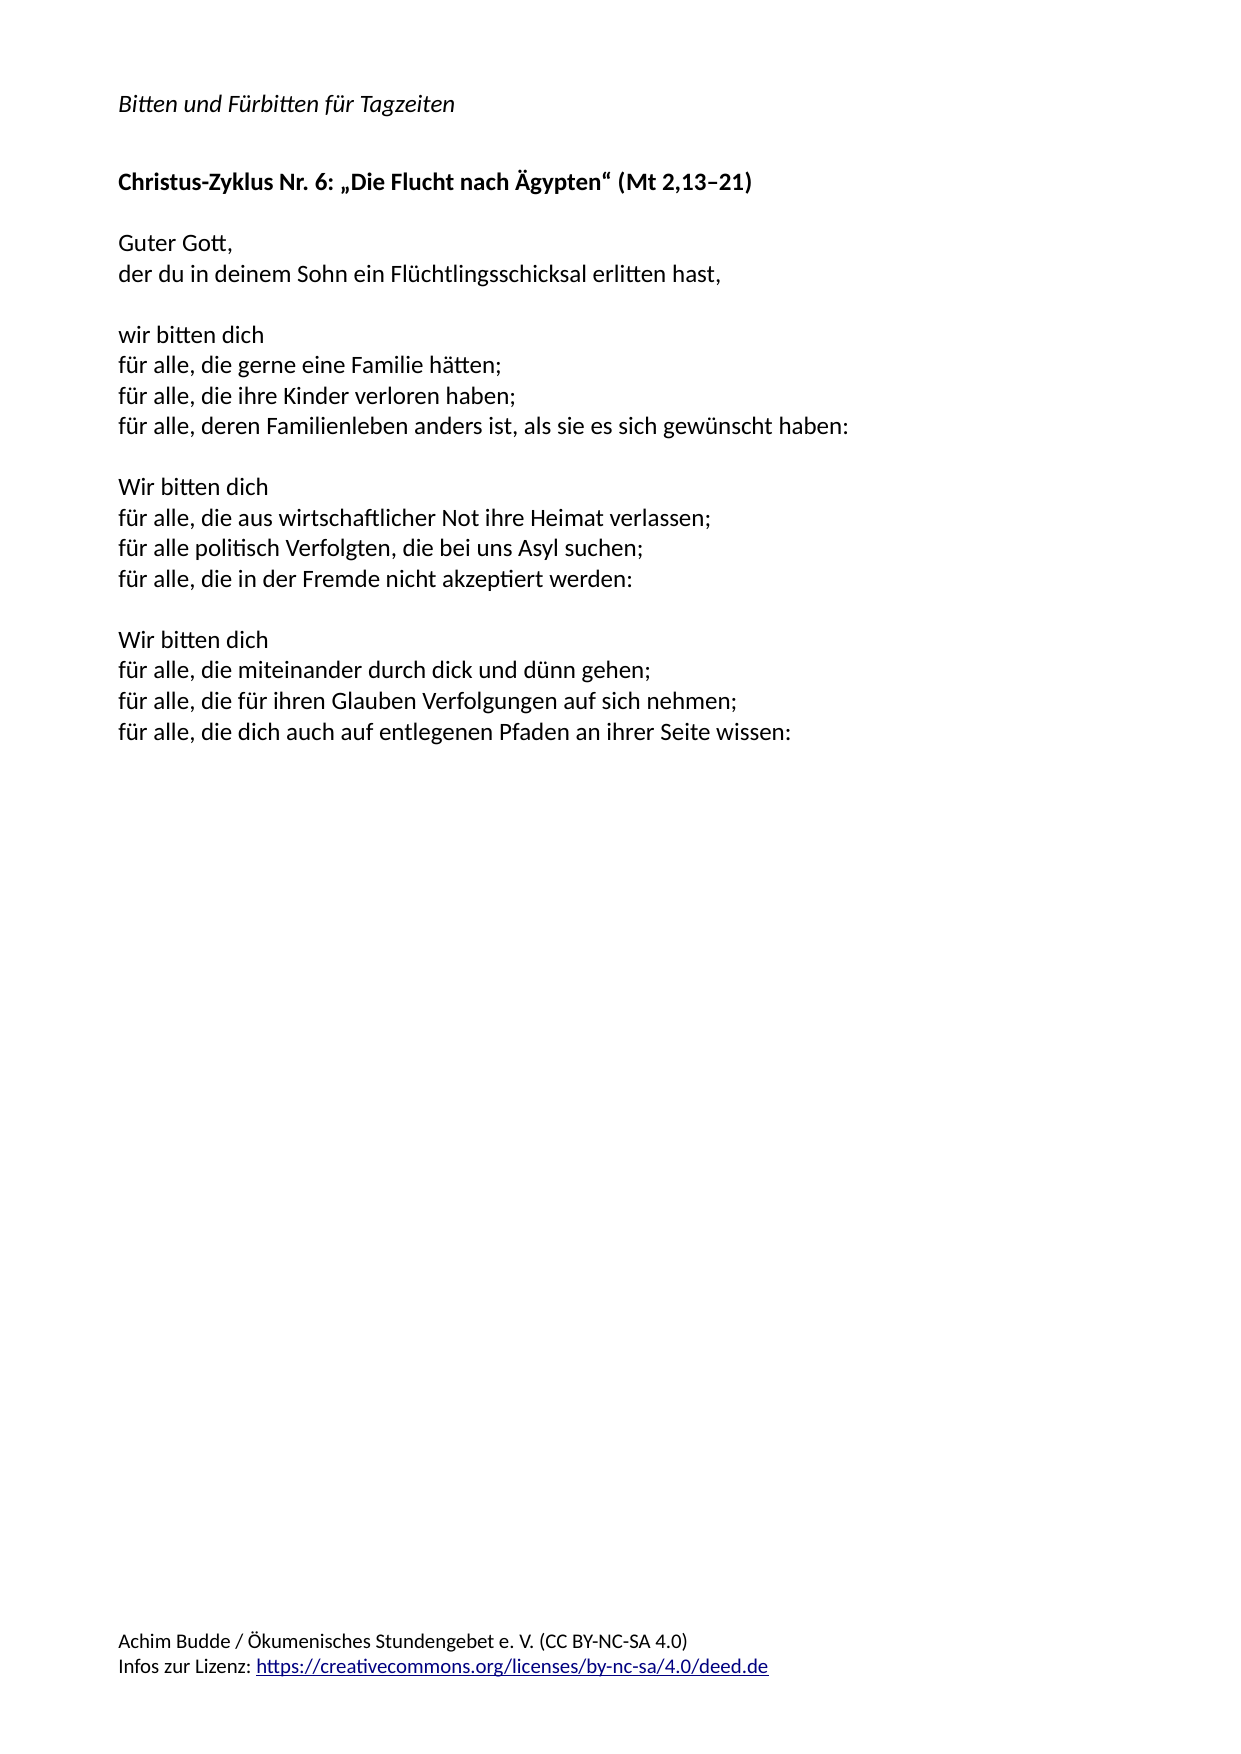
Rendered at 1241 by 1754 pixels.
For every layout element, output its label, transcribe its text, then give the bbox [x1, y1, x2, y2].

text Wir bitten dich [118, 624, 1122, 655]
text Christus-Zyklus Nr. 6: „Die Flucht nach Ägypten“ (Mt 2,13–21) [118, 166, 1122, 197]
text für alle politisch Verfolgten, die bei uns Asyl suchen; [118, 533, 1122, 563]
text der du in deinem Sohn ein Flüchtlingsschicksal erlitten hast, [118, 258, 1122, 288]
text für alle, die aus wirtschaftlicher Not ihre Heimat verlassen; [118, 502, 1122, 533]
text für alle, die miteinander durch dick und dünn gehen; [118, 655, 1122, 685]
text für alle, die in der Fremde nicht akzeptiert werden: [118, 563, 1122, 594]
text für alle, die gerne eine Familie hätten; [118, 349, 1122, 380]
text Wir bitten dich [118, 472, 1122, 502]
text Guter Gott, [118, 227, 1122, 258]
text für alle, deren Familienleben anders ist, als sie es sich gewünscht haben: [118, 411, 1122, 441]
text für alle, die ihre Kinder verloren haben; [118, 380, 1122, 411]
text für alle, die dich auch auf entlegenen Pfaden an ihrer Seite wissen: [118, 716, 1122, 746]
text für alle, die für ihren Glauben Verfolgungen auf sich nehmen; [118, 685, 1122, 716]
text wir bitten dich [118, 319, 1122, 349]
